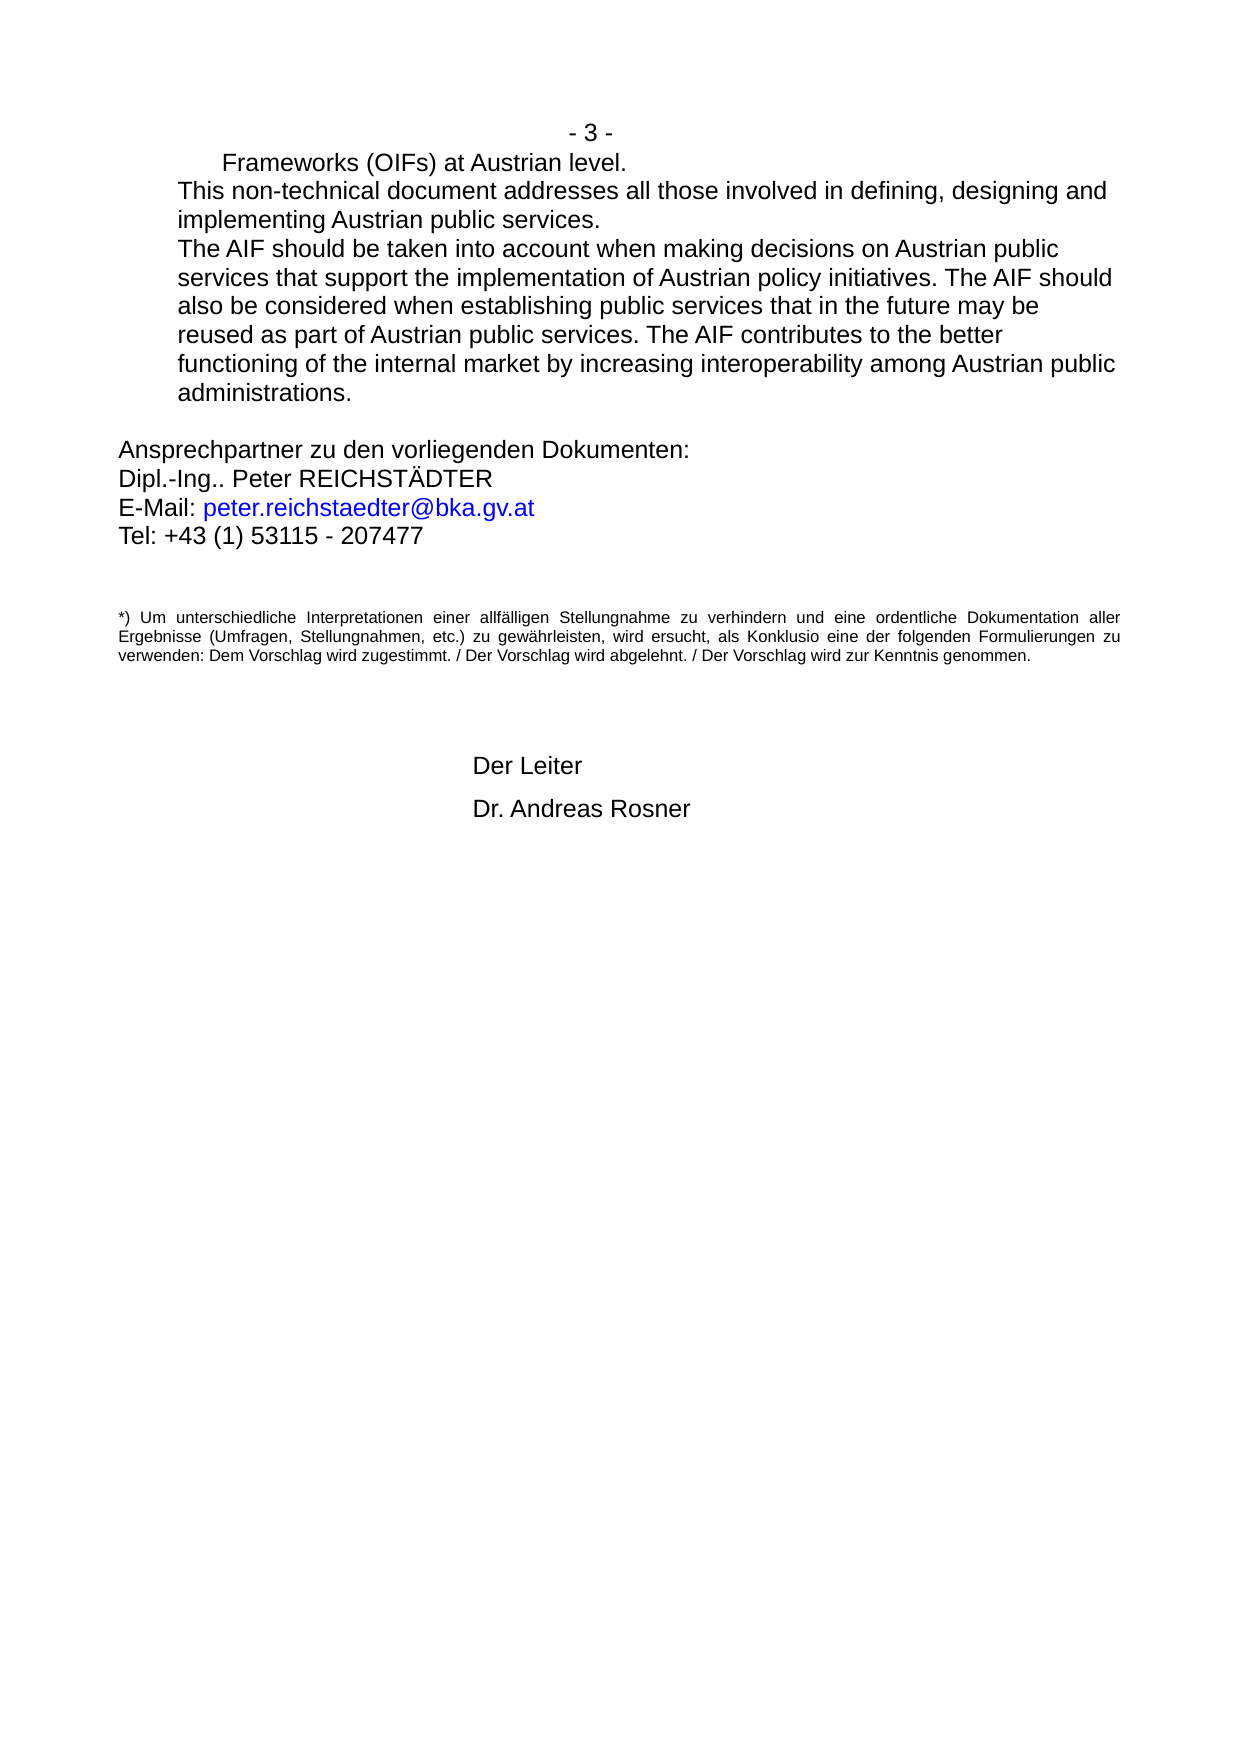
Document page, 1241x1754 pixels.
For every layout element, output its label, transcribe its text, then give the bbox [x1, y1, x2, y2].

text Ansprechpartner zu den vorliegenden Dokumenten: [118, 435, 1122, 464]
text *) Um unterschiedliche Interpretationen einer allfälligen Stellungnahme zu verhindern und eine ordentliche Dokumentation aller Ergebnisse (Umfragen, Stellungnahmen, etc.) zu gewährleisten, wird ersucht, als Konklusio eine der folgenden Formulierungen zu verwenden: Dem Vorschlag wird zugestimmt. / Der Vorschlag wird abgelehnt. / Der Vorschlag wird zur Kenntnis genommen. [118, 608, 1122, 665]
text This non-technical document addresses all those involved in defining, designing and implementing Austrian public services. [177, 176, 1122, 234]
text Frameworks (OIFs) at Austrian level. [222, 148, 1122, 176]
text Dipl.-Ing.. Peter REICHSTÄDTER [118, 464, 1122, 493]
text The AIF should be taken into account when making decisions on Austrian public services that support the implementation of Austrian policy initiatives. The AIF should also be considered when establishing public services that in the future may be reused as part of Austrian public services. The AIF contributes to the better functioning of the internal market by increasing interoperability among Austrian public administrations. [177, 234, 1122, 406]
subtitle Tel: +43 (1) 53115 - 207477 [118, 521, 1122, 550]
subtitle Der Leiter [118, 751, 1122, 780]
text E-Mail: peter.reichstaedter@bka.gv.at [118, 493, 1122, 521]
text Dr. Andreas Rosner [118, 794, 1122, 823]
